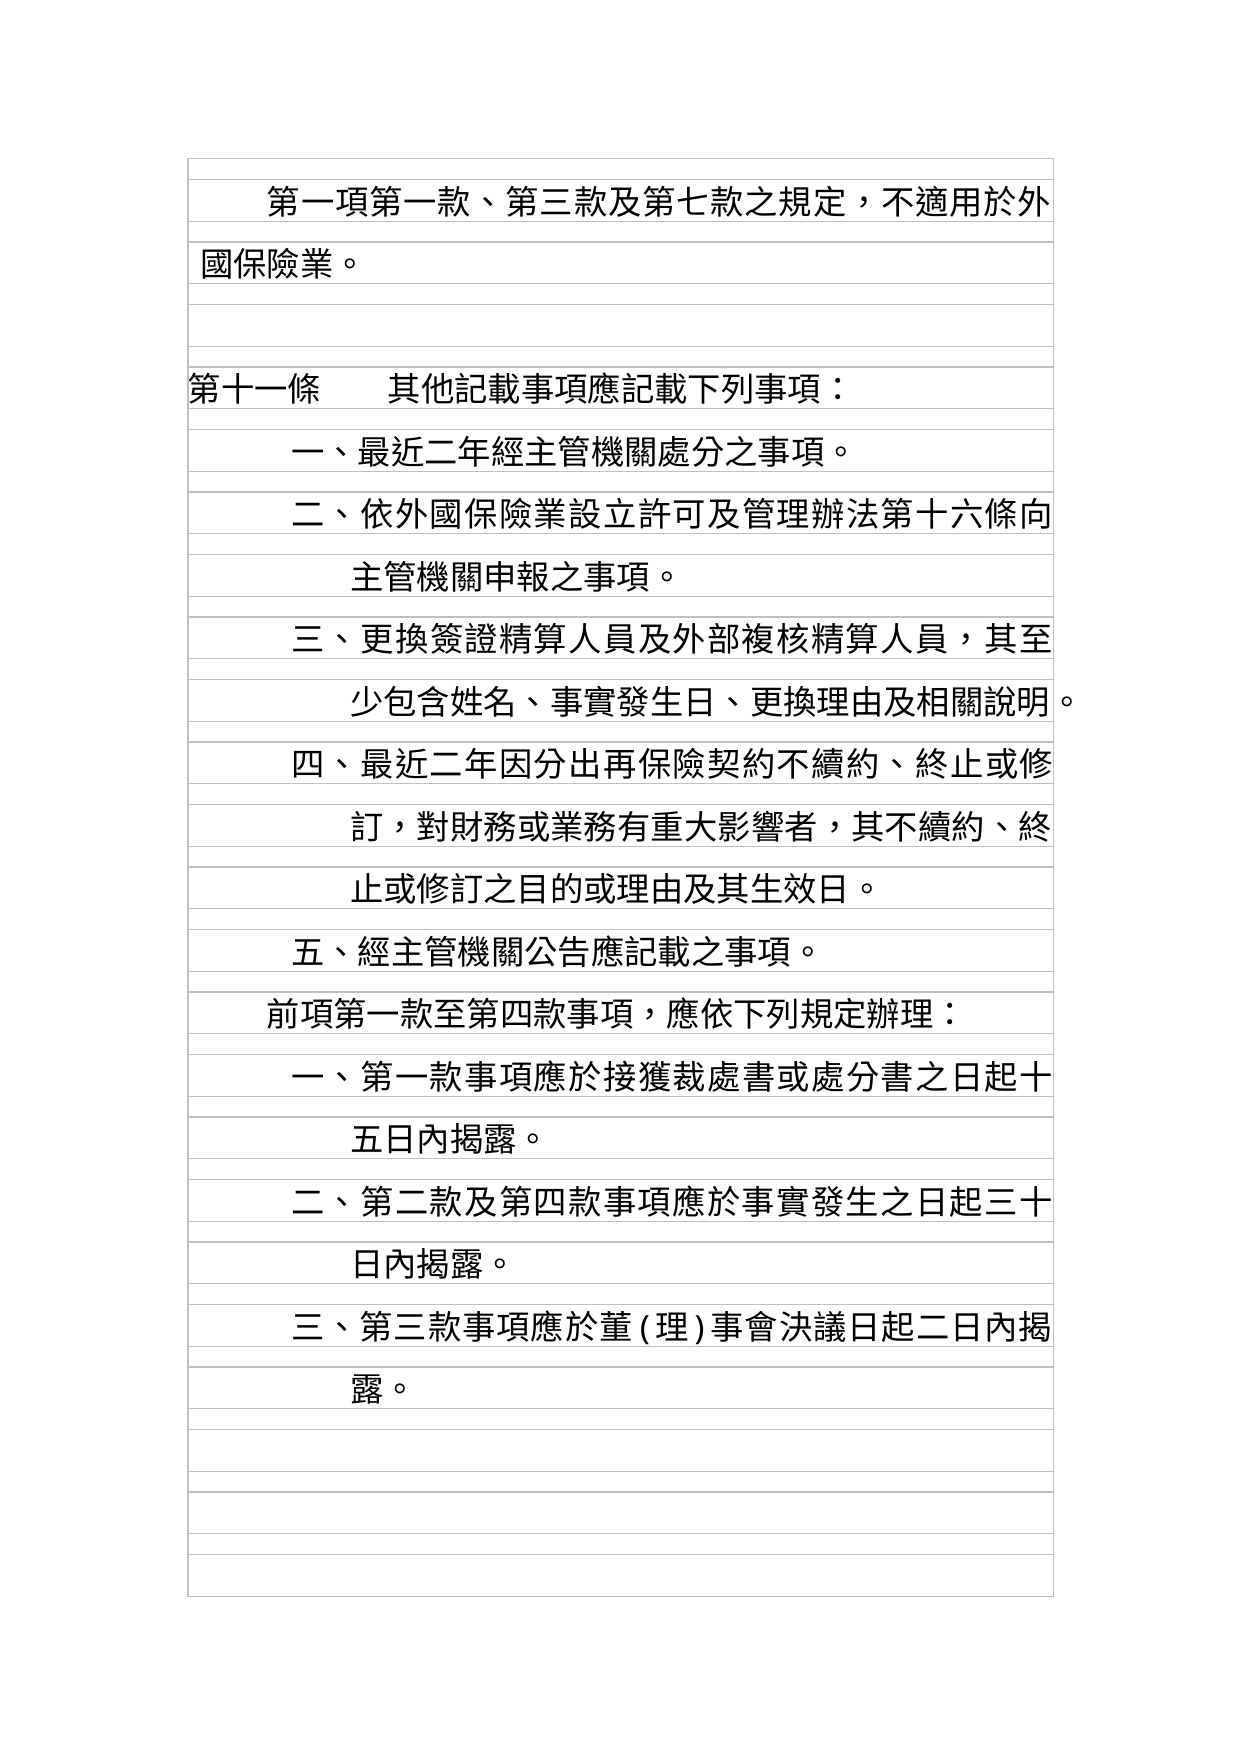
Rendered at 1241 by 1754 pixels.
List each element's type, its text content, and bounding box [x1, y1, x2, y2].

text 三、更換簽證精算人員及外部複核精算人員，其至少包含姓名、事實發生日、更換理由及相關說明。 [291, 597, 1053, 616]
text 訂，對財務或業務有重大影響者，其不續約、終 [291, 805, 1053, 846]
text [291, 847, 1053, 866]
text 三、更換簽證精算人員及外部複核精算人員，其至少包含姓名、事實發生日、更換理由及相關說明。 [291, 618, 1053, 658]
text [200, 159, 1053, 179]
text 二、依外國保險業設立許可及管理辦法第十六條向 [291, 493, 1053, 533]
text [200, 222, 1053, 241]
text 五、經主管機關公告應記載之事項。 [291, 930, 1053, 971]
text 日內揭露。 [291, 1243, 1053, 1283]
text 四、最近二年因分出再保險契約不續約、終止或修 [291, 743, 1053, 783]
text [200, 972, 1053, 991]
text 三、第三款事項應於董(理)事會決議日起二日內揭 [291, 1305, 1053, 1346]
text [291, 534, 1053, 554]
text [291, 722, 1053, 741]
text 露。 [291, 1368, 1053, 1408]
text 三、更換簽證精算人員及外部複核精算人員，其至少包含姓名、事實發生日、更換理由及相關說明。 [291, 659, 1053, 679]
text [291, 1222, 1053, 1241]
text 主管機關申報之事項。 [291, 555, 1053, 596]
text [291, 472, 1053, 491]
text 第一項第一款、第三款及第七款之規定，不適用於外 [200, 180, 1053, 221]
text 五日內揭露。 [291, 1118, 1053, 1158]
text [291, 1159, 1053, 1179]
text [291, 1347, 1053, 1366]
text [291, 784, 1053, 804]
text [291, 1097, 1053, 1116]
text [291, 409, 1053, 429]
text [189, 347, 1053, 366]
text [291, 1034, 1053, 1054]
text 三、更換簽證精算人員及外部複核精算人員，其至少包含姓名、事實發生日、更換理由及相關說明。 [291, 680, 1053, 721]
text [291, 1284, 1053, 1304]
text 第十一條 其他記載事項應記載下列事項： [189, 368, 1053, 408]
text 二、第二款及第四款事項應於事實發生之日起三十 [291, 1180, 1053, 1221]
text 一、第一款事項應於接獲裁處書或處分書之日起十 [291, 1055, 1053, 1096]
text 一、最近二年經主管機關處分之事項。 [291, 430, 1053, 471]
text 止或修訂之目的或理由及其生效日。 [291, 868, 1053, 908]
text [291, 909, 1053, 929]
text 國保險業。 [200, 243, 1053, 283]
text 前項第一款至第四款事項，應依下列規定辦理： [200, 993, 1053, 1033]
